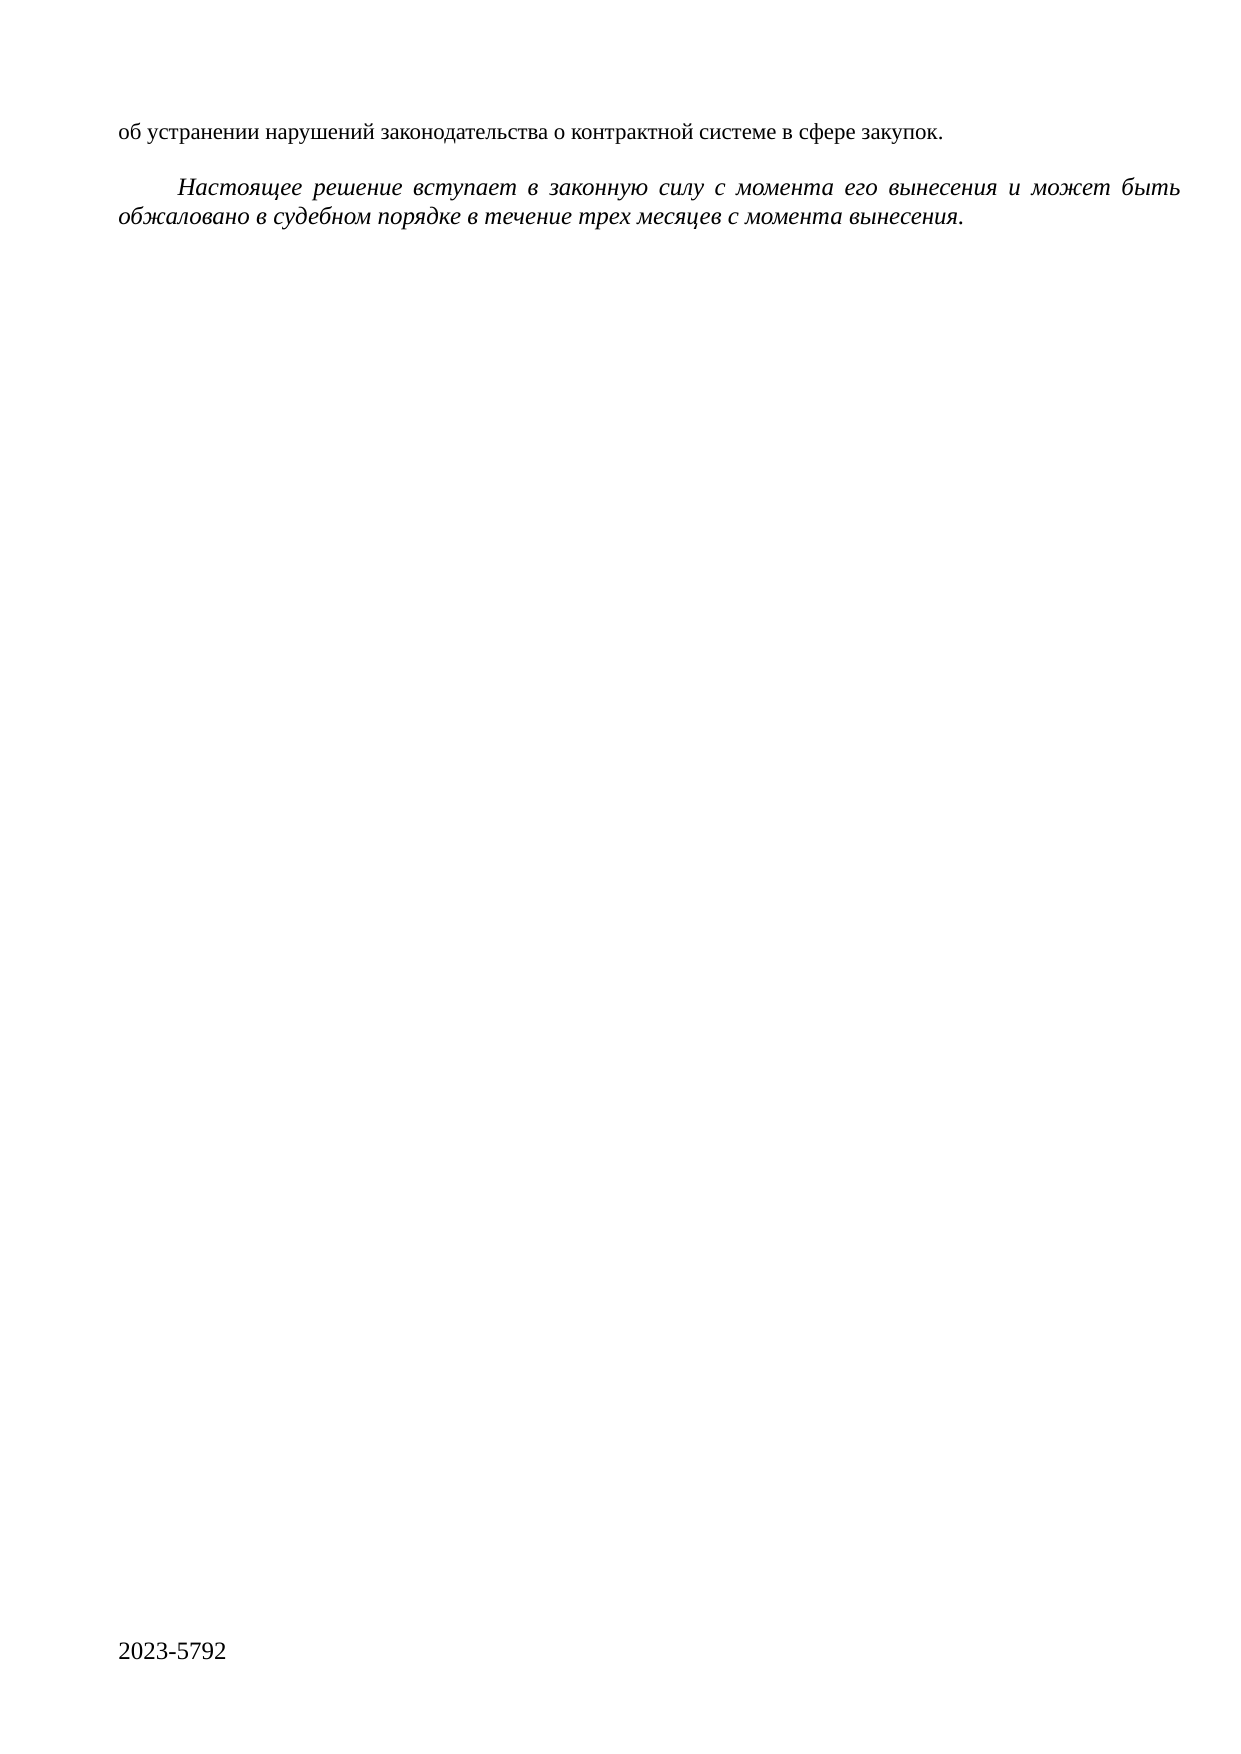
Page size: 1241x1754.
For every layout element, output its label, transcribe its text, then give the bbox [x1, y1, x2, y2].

text Настоящее решение вступает в законную силу с момента его вынесения и может быть обжаловано в судебном порядке в течение трех месяцев с момента вынесения. [118, 172, 1181, 229]
text об устранении нарушений законодательства о контрактной системе в сфере закупок. [118, 118, 1181, 144]
